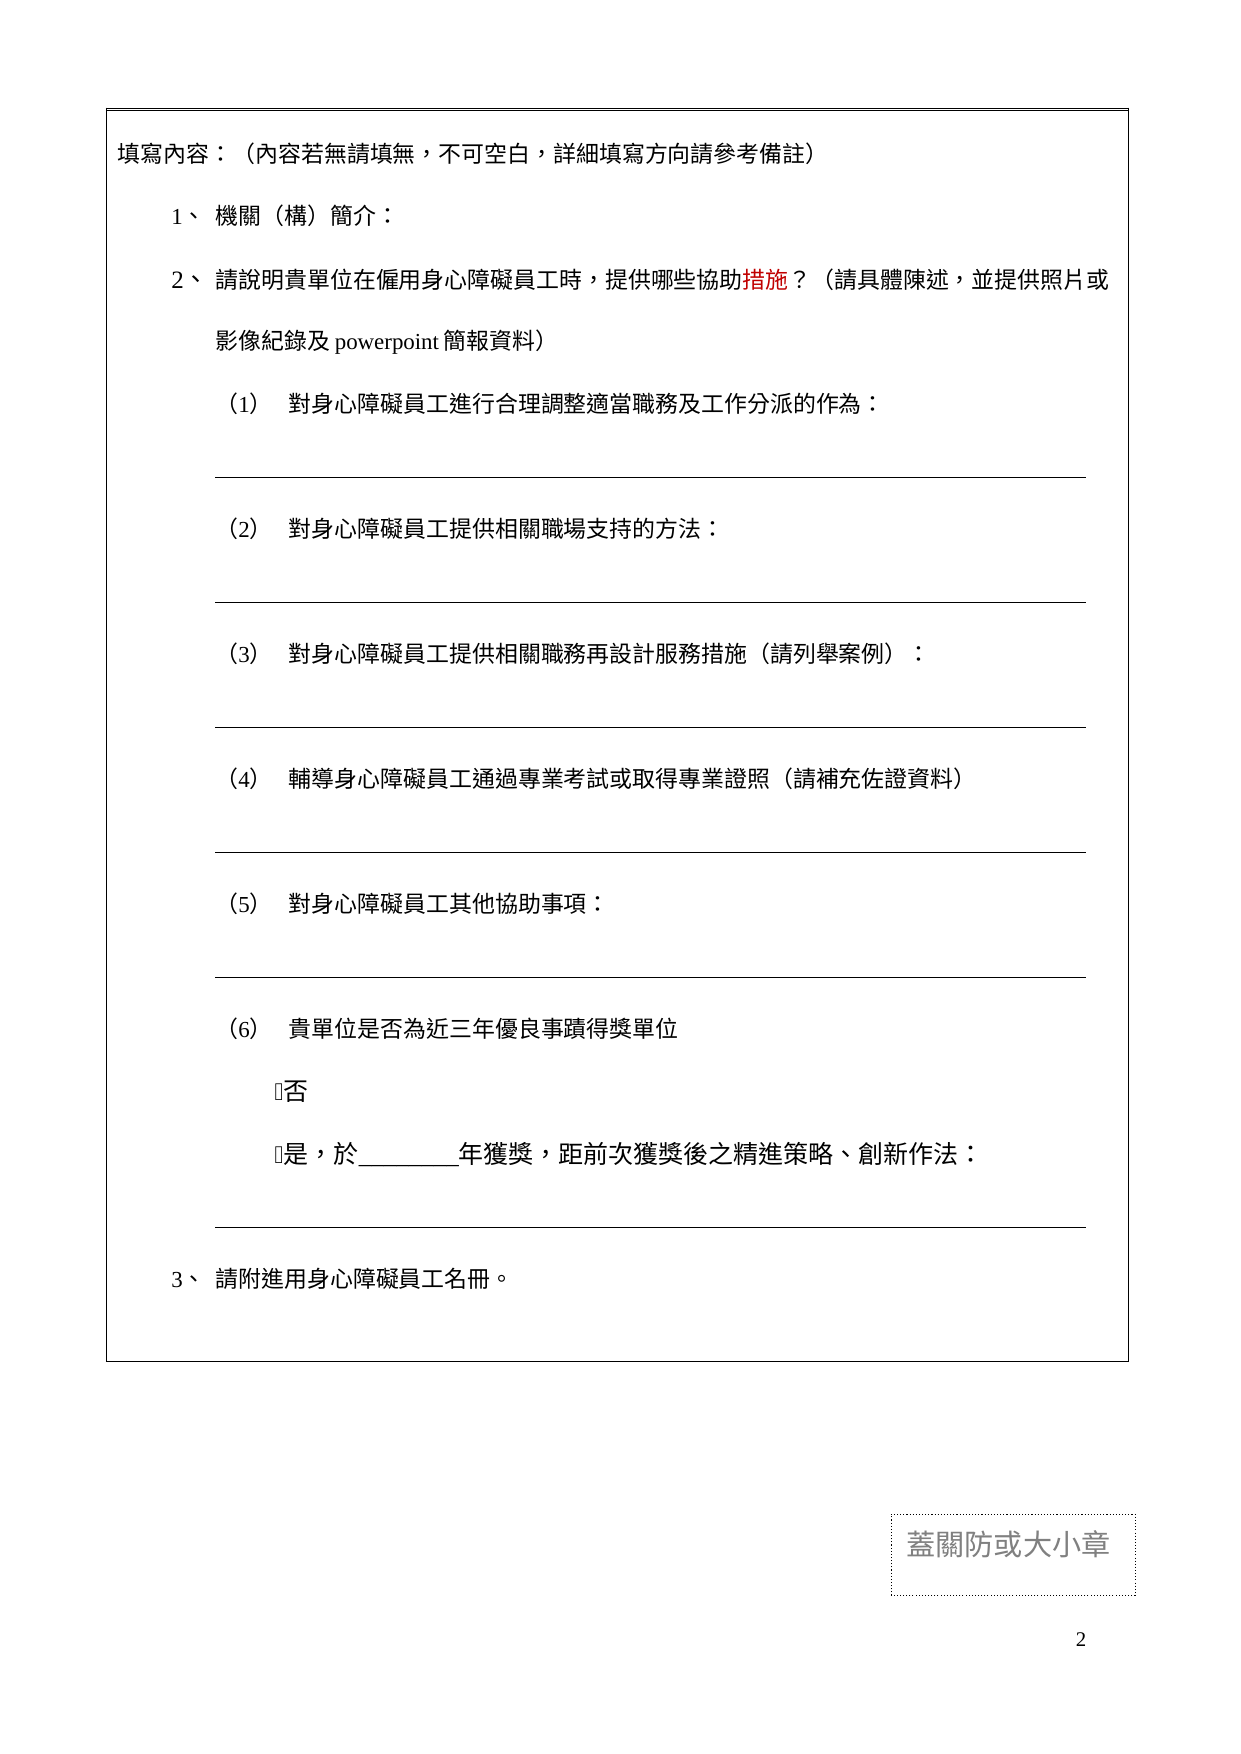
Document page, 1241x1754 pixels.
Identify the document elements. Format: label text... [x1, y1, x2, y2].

table_cell 填寫內容：（內容若無請填無，不可空白，詳細填寫方向請參考備註） 機關（構）簡介： 請說明貴單位在僱用身心障礙員工時，提供哪些協助措施？（請具體陳述，並提供照片或影像紀錄及powerpoint簡報資料） 對身心障礙員工進行合理調整適當職務及工作分派的作為： 對身心障礙員工提供相關職場支持的方法： 對身心障礙員工提供相關職務再設計服務措施（請列舉案例）： 輔導身心障礙員工通過專業考試或取得專業證照（請補充佐證資料） 對身心障礙員工其他協助事項： 貴單位是否為近三年優良事蹟得獎單位 否 是，於________年獲獎，距前次獲獎後之精進策略、創新作法： 請附進用身心障礙員工名冊。 [107, 111, 1128, 1361]
table_cell 填寫內容：（內容若無請填無，不可空白，詳細填寫方向請參考備註） 機關（構）簡介： 請說明貴單位在僱用身心障礙員工時，提供哪些協助措施？（請具體陳述，並提供照片或影像紀錄及powerpoint簡報資料） 對身心障礙員工進行合理調整適當職務及工作分派的作為： 對身心障礙員工提供相關職場支持的方法： 對身心障礙員工提供相關職務再設計服務措施（請列舉案例）： 輔導身心障礙員工通過專業考試或取得專業證照（請補充佐證資料） 對身心障礙員工其他協助事項： 貴單位是否為近三年優良事蹟得獎單位 否 是，於________年獲獎，距前次獲獎後之精進策略、創新作法： 請附進用身心障礙員工名冊。 [891, 1514, 1135, 1596]
